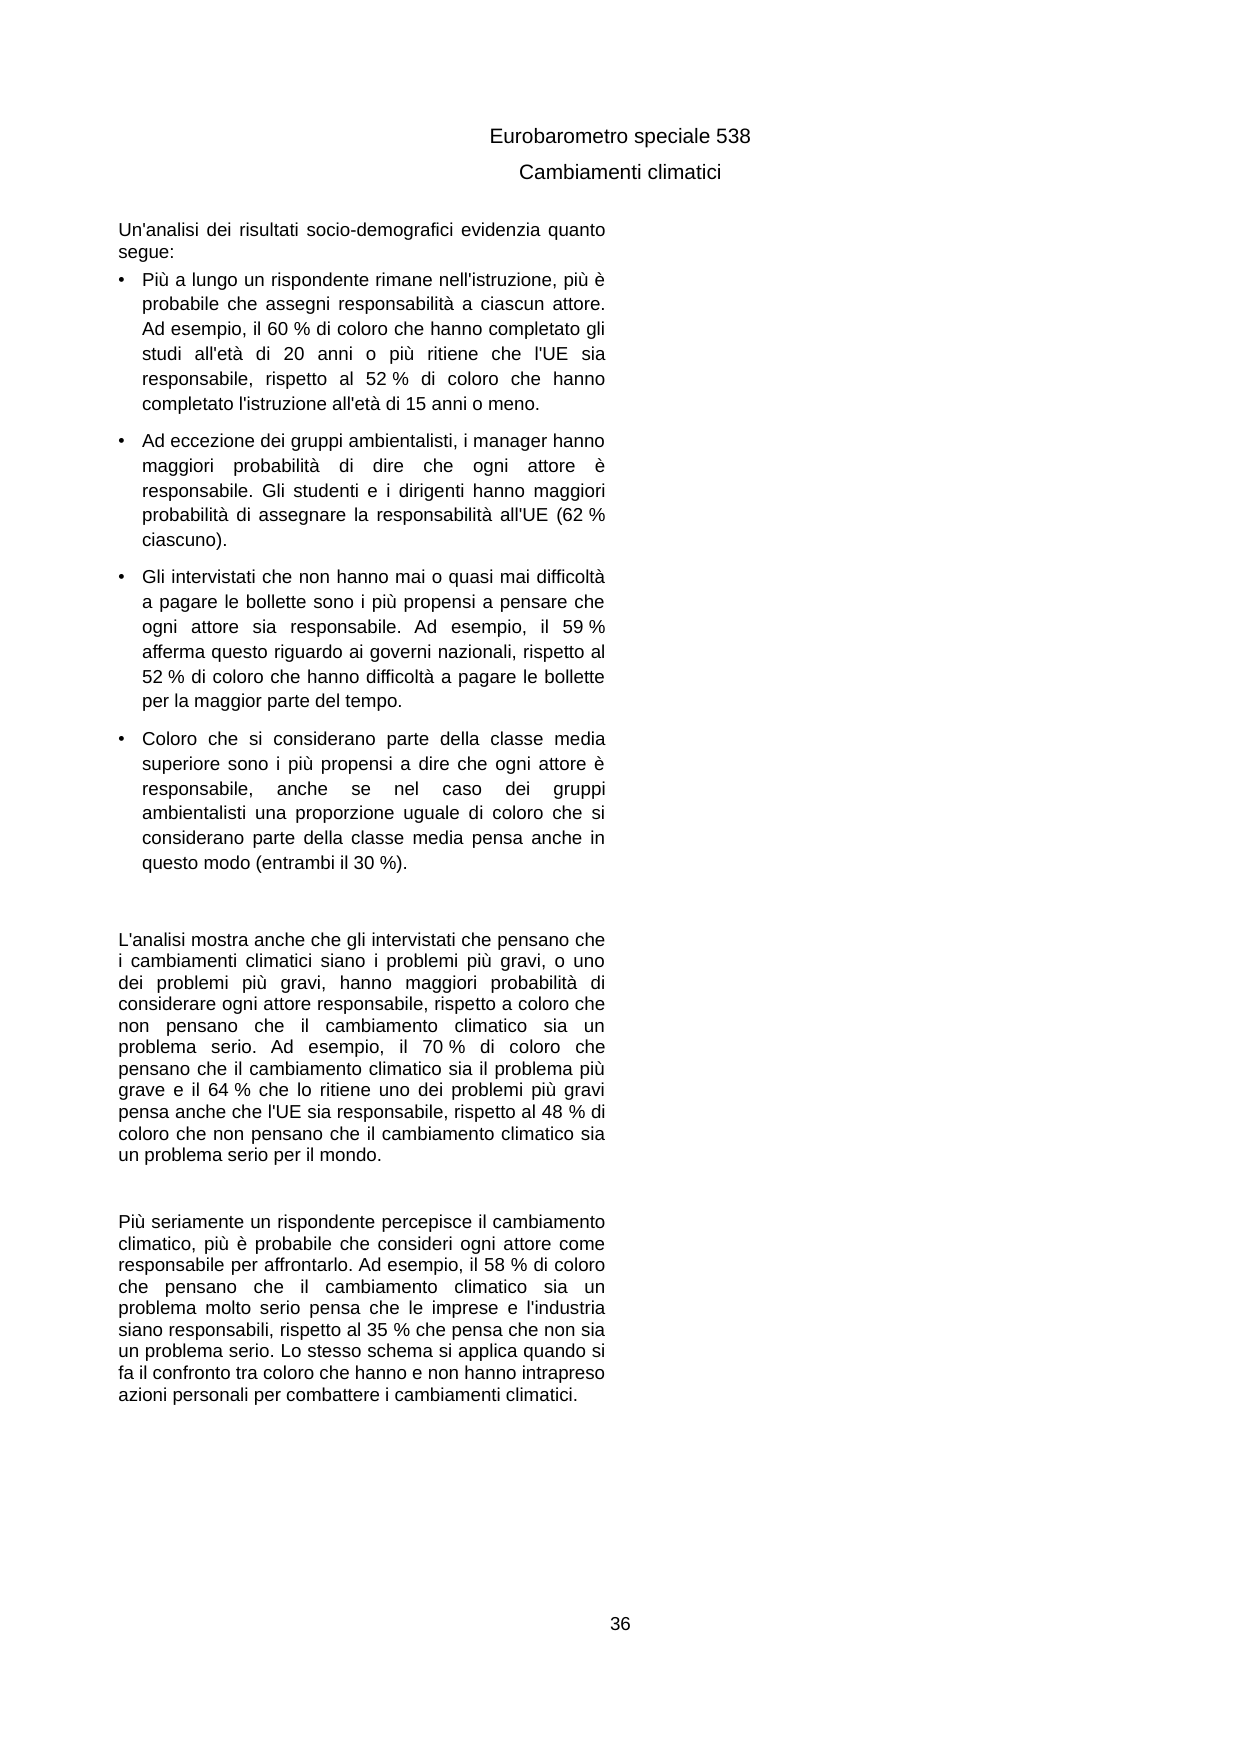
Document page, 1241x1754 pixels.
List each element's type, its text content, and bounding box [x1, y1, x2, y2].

list Ad eccezione dei gruppi ambientalisti, i manager hanno maggiori probabilità di dire che ogni attore è responsabile. Gli studenti e i dirigenti hanno maggiori probabilità di assegnare la responsabilità all'UE (62 % ciascuno). [118, 430, 605, 551]
list Coloro che si considerano parte della classe media superiore sono i più propensi a dire che ogni attore è responsabile, anche se nel caso dei gruppi ambientalisti una proporzione uguale di coloro che si considerano parte della classe media pensa anche in questo modo (entrambi il 30 %). [118, 728, 605, 873]
list Più a lungo un rispondente rimane nell'istruzione, più è probabile che assegni responsabilità a ciascun attore. Ad esempio, il 60 % di coloro che hanno completato gli studi all'età di 20 anni o più ritiene che l'UE sia responsabile, rispetto al 52 % di coloro che hanno completato l'istruzione all'età di 15 anni o meno. [118, 268, 605, 414]
list Gli intervistati che non hanno mai o quasi mai difficoltà a pagare le bollette sono i più propensi a pensare che ogni attore sia responsabile. Ad esempio, il 59 % afferma questo riguardo ai governi nazionali, rispetto al 52 % di coloro che hanno difficoltà a pagare le bollette per la maggior parte del tempo. [118, 566, 605, 712]
text Un'analisi dei risultati socio-demografici evidenzia quanto segue: [118, 219, 605, 262]
text Più seriamente un rispondente percepisce il cambiamento climatico, più è probabile che consideri ogni attore come responsabile per affrontarlo. Ad esempio, il 58 % di coloro che pensano che il cambiamento climatico sia un problema molto serio pensa che le imprese e l'industria siano responsabili, rispetto al 35 % che pensa che non sia un problema serio. Lo stesso schema si applica quando si fa il confronto tra coloro che hanno e non hanno intrapreso azioni personali per combattere i cambiamenti climatici. [118, 1211, 605, 1405]
text L'analisi mostra anche che gli intervistati che pensano che i cambiamenti climatici siano i problemi più gravi, o uno dei problemi più gravi, hanno maggiori probabilità di considerare ogni attore responsabile, rispetto a coloro che non pensano che il cambiamento climatico sia un problema serio. Ad esempio, il 70 % di coloro che pensano che il cambiamento climatico sia il problema più grave e il 64 % che lo ritiene uno dei problemi più gravi pensa anche che l'UE sia responsabile, rispetto al 48 % di coloro che non pensano che il cambiamento climatico sia un problema serio per il mondo. [118, 928, 605, 1166]
